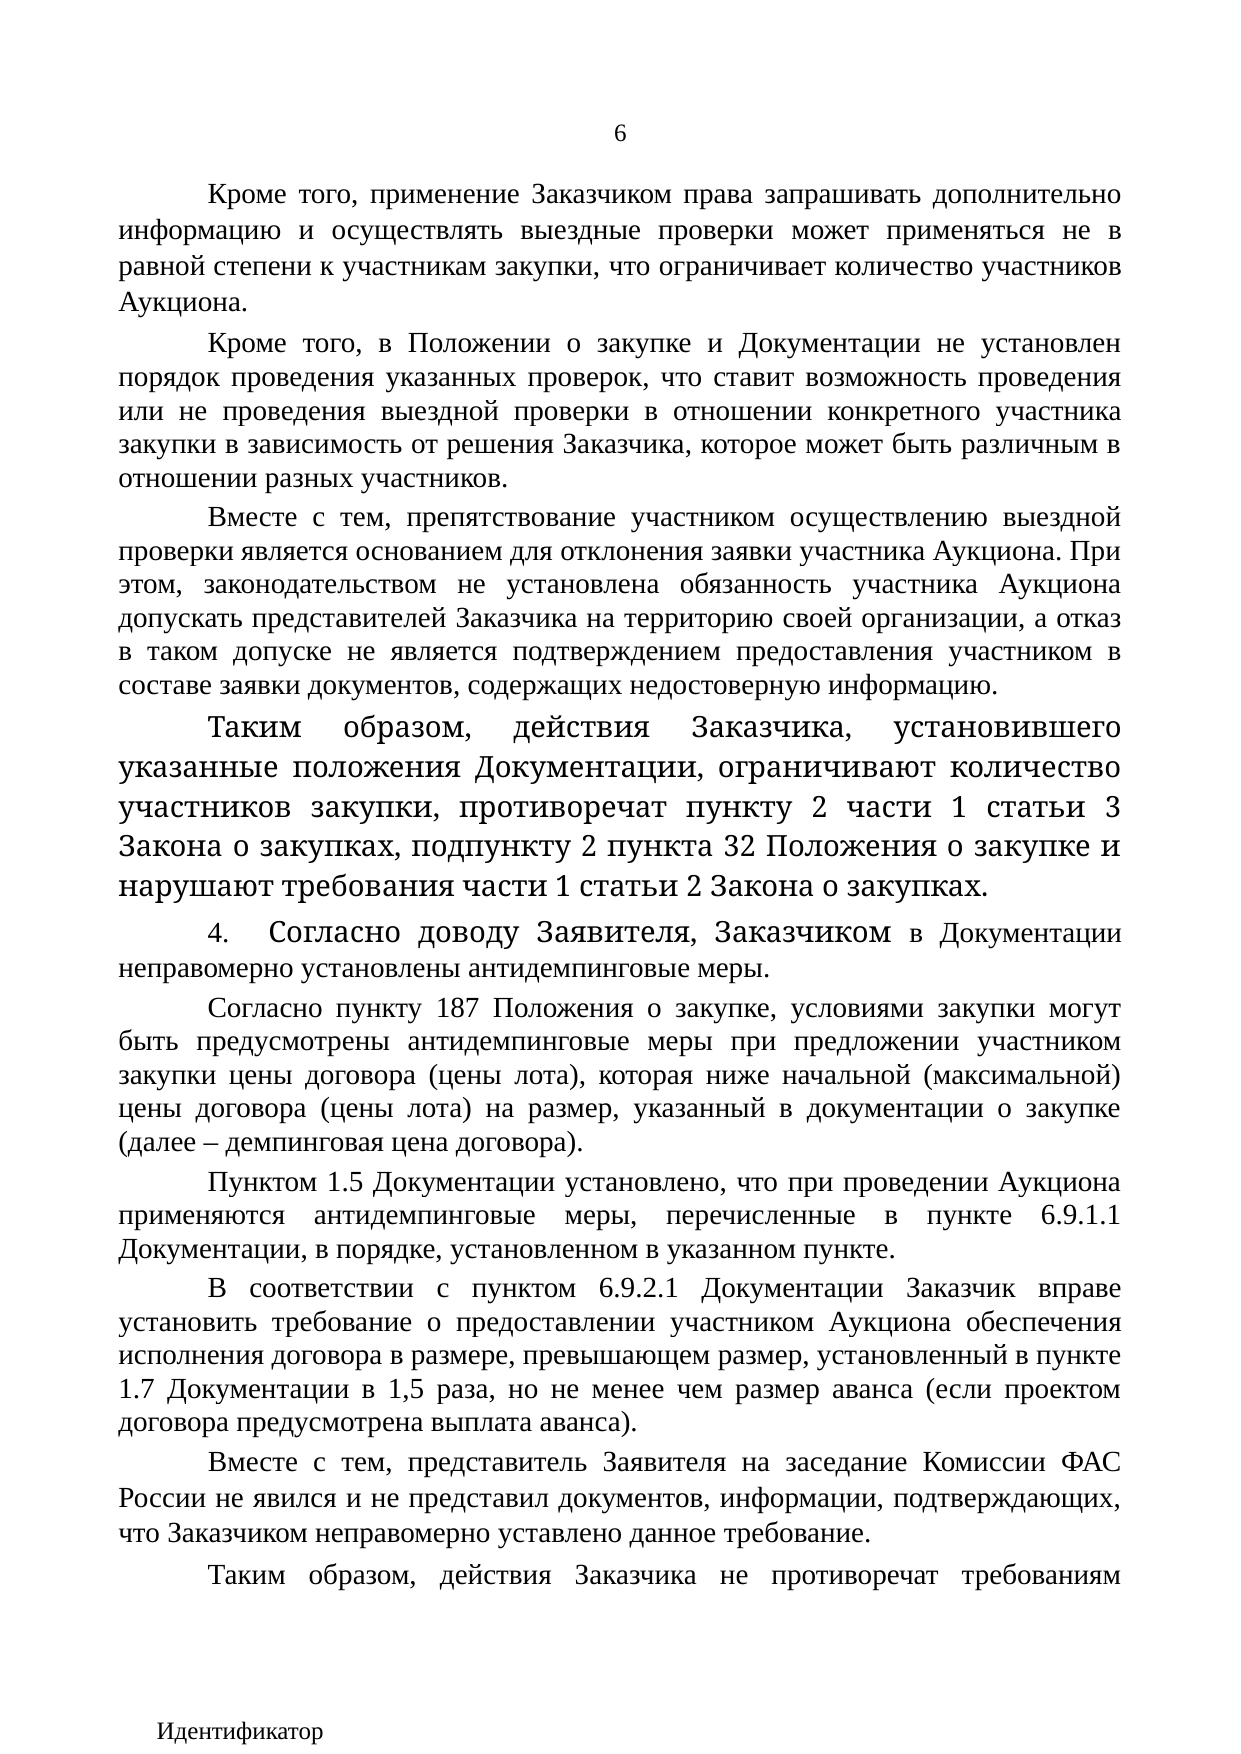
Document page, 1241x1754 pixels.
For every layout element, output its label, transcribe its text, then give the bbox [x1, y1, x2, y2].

text Вместе с тем, представитель Заявителя на заседание Комиссии ФАС России не явился и не представил документов, информации, подтверждающих, что Заказчиком неправомерно уставлено данное требование. [118, 1444, 1122, 1549]
text Согласно пункту 187 Положения о закупке, условиями закупки могут быть предусмотрены антидемпинговые меры при предложении участником закупки цены договора (цены лота), которая ниже начальной (максимальной) цены договора (цены лота) на размер, указанный в документации о закупке (далее – демпинговая цена договора). [118, 990, 1122, 1158]
text Кроме того, в Положении о закупке и Документации не установлен порядок проведения указанных проверок, что ставит возможность проведения или не проведения выездной проверки в отношении конкретного участника закупки в зависимость от решения Заказчика, которое может быть различным в отношении разных участников. [118, 326, 1122, 493]
text Кроме того, применение Заказчиком права запрашивать дополнительно информацию и осуществлять выездные проверки может применяться не в равной степени к участникам закупки, что ограничивает количество участников Аукциона. [118, 176, 1122, 317]
text Таким образом, действия Заказчика не противоречат требованиям [118, 1557, 1122, 1591]
text Вместе с тем, препятствование участником осуществлению выездной проверки является основанием для отклонения заявки участника Аукциона. При этом, законодательством не установлена обязанность участника Аукциона допускать представителей Заказчика на территорию своей организации, а отказ в таком допуске не является подтверждением предоставления участником в составе заявки документов, содержащих недостоверную информацию. [118, 499, 1122, 701]
text Таким образом, действия Заказчика, установившего указанные положения Документации, ограничивают количество участников закупки, противоречат пункту 2 части 1 статьи 3 Закона о закупках, подпункту 2 пункта 32 Положения о закупке и нарушают требования части 1 статьи 2 Закона о закупках. [118, 706, 1122, 905]
list Согласно доводу Заявителя, Заказчиком в Документации неправомерно установлены антидемпинговые меры. [118, 911, 1122, 984]
text В соответствии с пунктом 6.9.2.1 Документации Заказчик вправе установить требование о предоставлении участником Аукциона обеспечения исполнения договора в размере, превышающем размер, установленный в пункте 1.7 Документации в 1,5 раза, но не менее чем размер аванса (если проектом договора предусмотрена выплата аванса). [118, 1270, 1122, 1438]
text Пунктом 1.5 Документации установлено, что при проведении Аукциона применяются антидемпинговые меры, перечисленные в пункте 6.9.1.1 Документации, в порядке, установленном в указанном пункте. [118, 1164, 1122, 1264]
